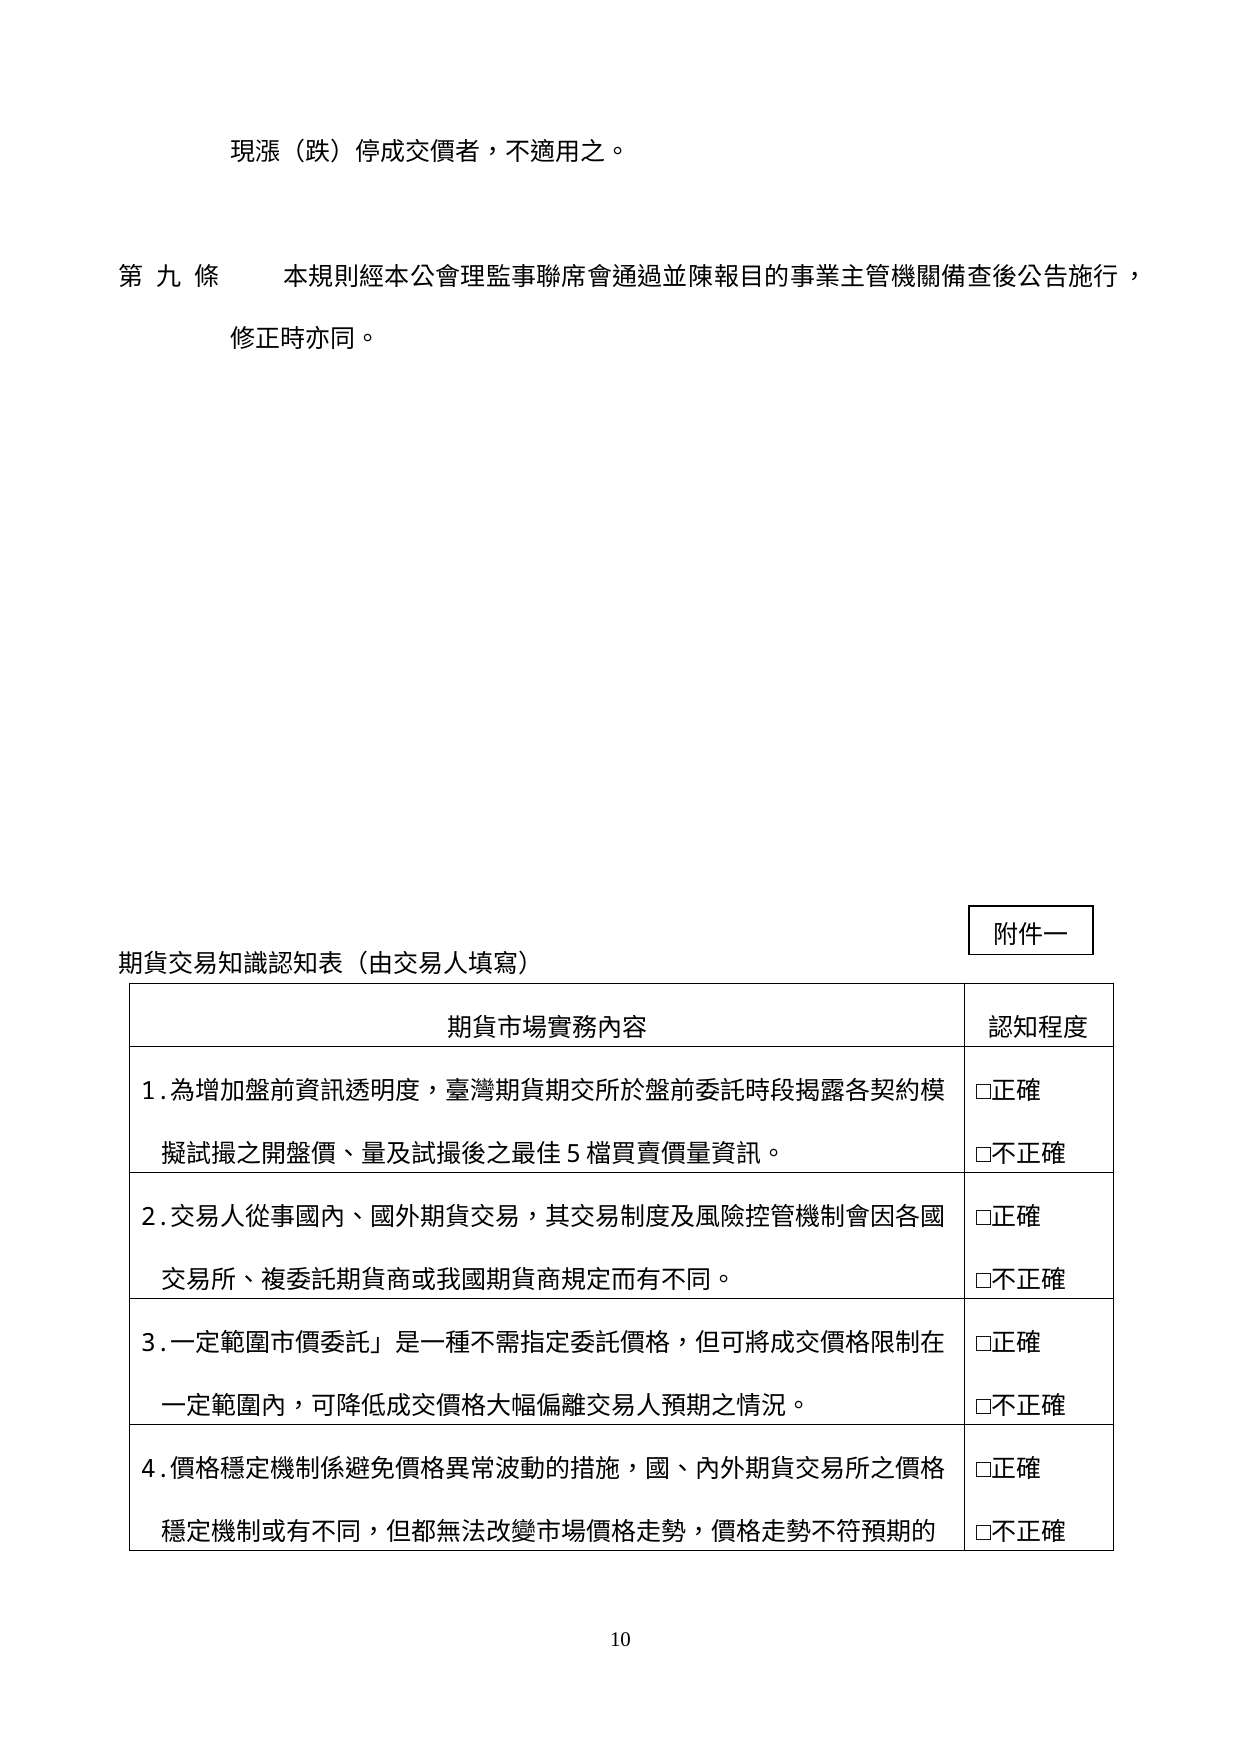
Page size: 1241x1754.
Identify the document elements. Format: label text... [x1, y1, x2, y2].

table_cell □正確 □不正確 [965, 1425, 1113, 1550]
text 第 九 條 本規則經本公會理監事聯席會通過並陳報目的事業主管機關備查後公告施行，修正時亦同。 [118, 233, 1122, 358]
table_header 期貨市場實務內容 [130, 984, 964, 1046]
text 附件一 [985, 914, 1077, 946]
table_cell □正確 □不正確 [965, 1173, 1113, 1298]
table_cell 2.交易人從事國內、國外期貨交易，其交易制度及風險控管機制會因各國交易所、複委託期貨商或我國期貨商規定而有不同。 [130, 1173, 964, 1298]
table_cell □正確 □不正確 [965, 1299, 1113, 1424]
table_cell 3.一定範圍市價委託」是一種不需指定委託價格，但可將成交價格限制在一定範圍內，可降低成交價格大幅偏離交易人預期之情況。 [130, 1299, 964, 1424]
table_cell 4.價格穩定機制係避免價格異常波動的措施，國、內外期貨交易所之價格穩定機制或有不同，但都無法改變市場價格走勢，價格走勢不符預期的 [130, 1425, 964, 1550]
table_cell 1.為增加盤前資訊透明度，臺灣期貨期交所於盤前委託時段揭露各契約模擬試撮之開盤價、量及試撮後之最佳5檔買賣價量資訊。 [130, 1047, 964, 1172]
table_cell □正確 □不正確 [965, 1047, 1113, 1172]
text 期貨交易知識認知表（由交易人填寫） [970, 907, 1092, 954]
text 期貨交易知識認知表（由交易人填寫） [118, 920, 1122, 983]
text 現漲（跌）停成交價者，不適用之。 [118, 108, 1122, 170]
table_header 認知程度 [965, 984, 1113, 1046]
